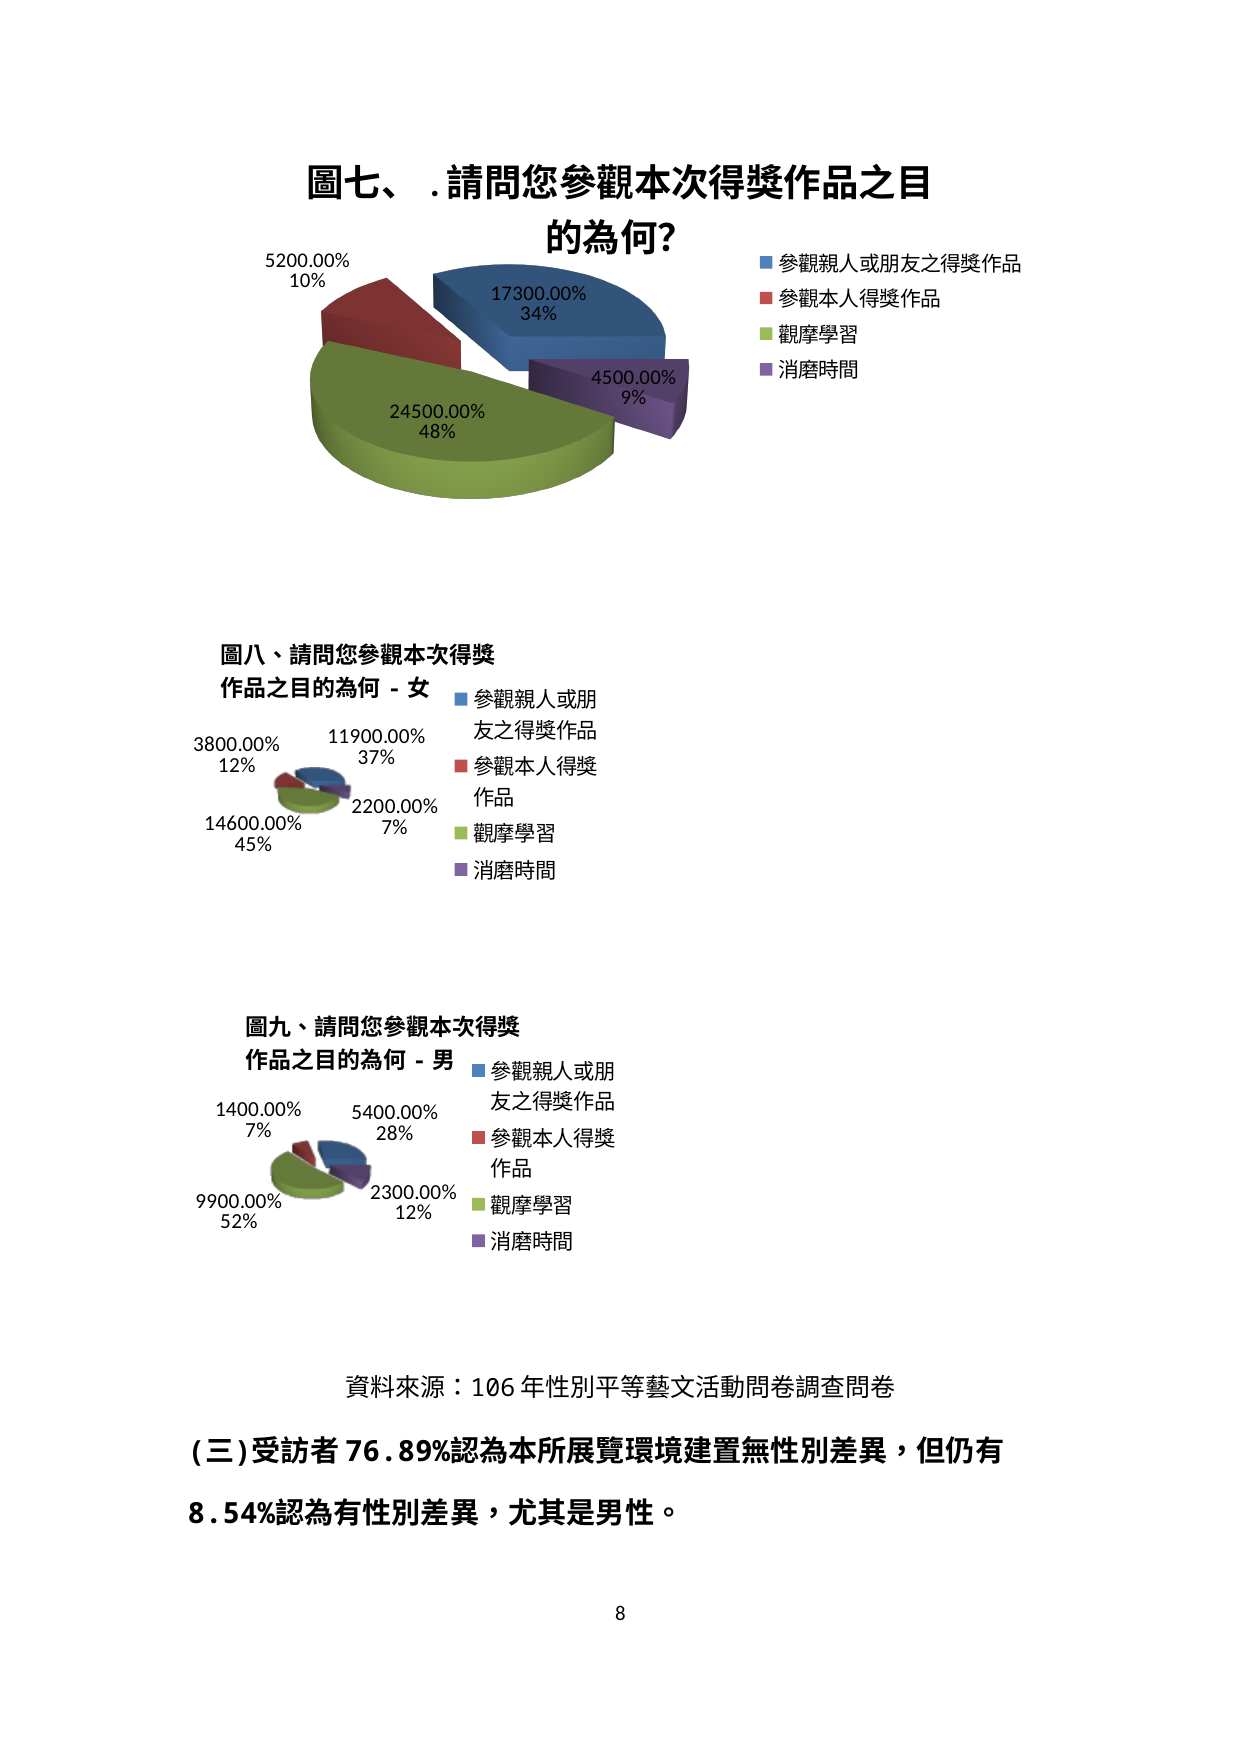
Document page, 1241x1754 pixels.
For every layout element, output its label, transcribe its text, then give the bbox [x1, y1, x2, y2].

text 資料來源：106年性別平等藝文活動問卷調查問卷 [187, 1344, 1053, 1407]
text (三)受訪者76.89%認為本所展覽環境建置無性別差異，但仍有8.54%認為有性別差異，尤其是男性。 [187, 1407, 1053, 1532]
